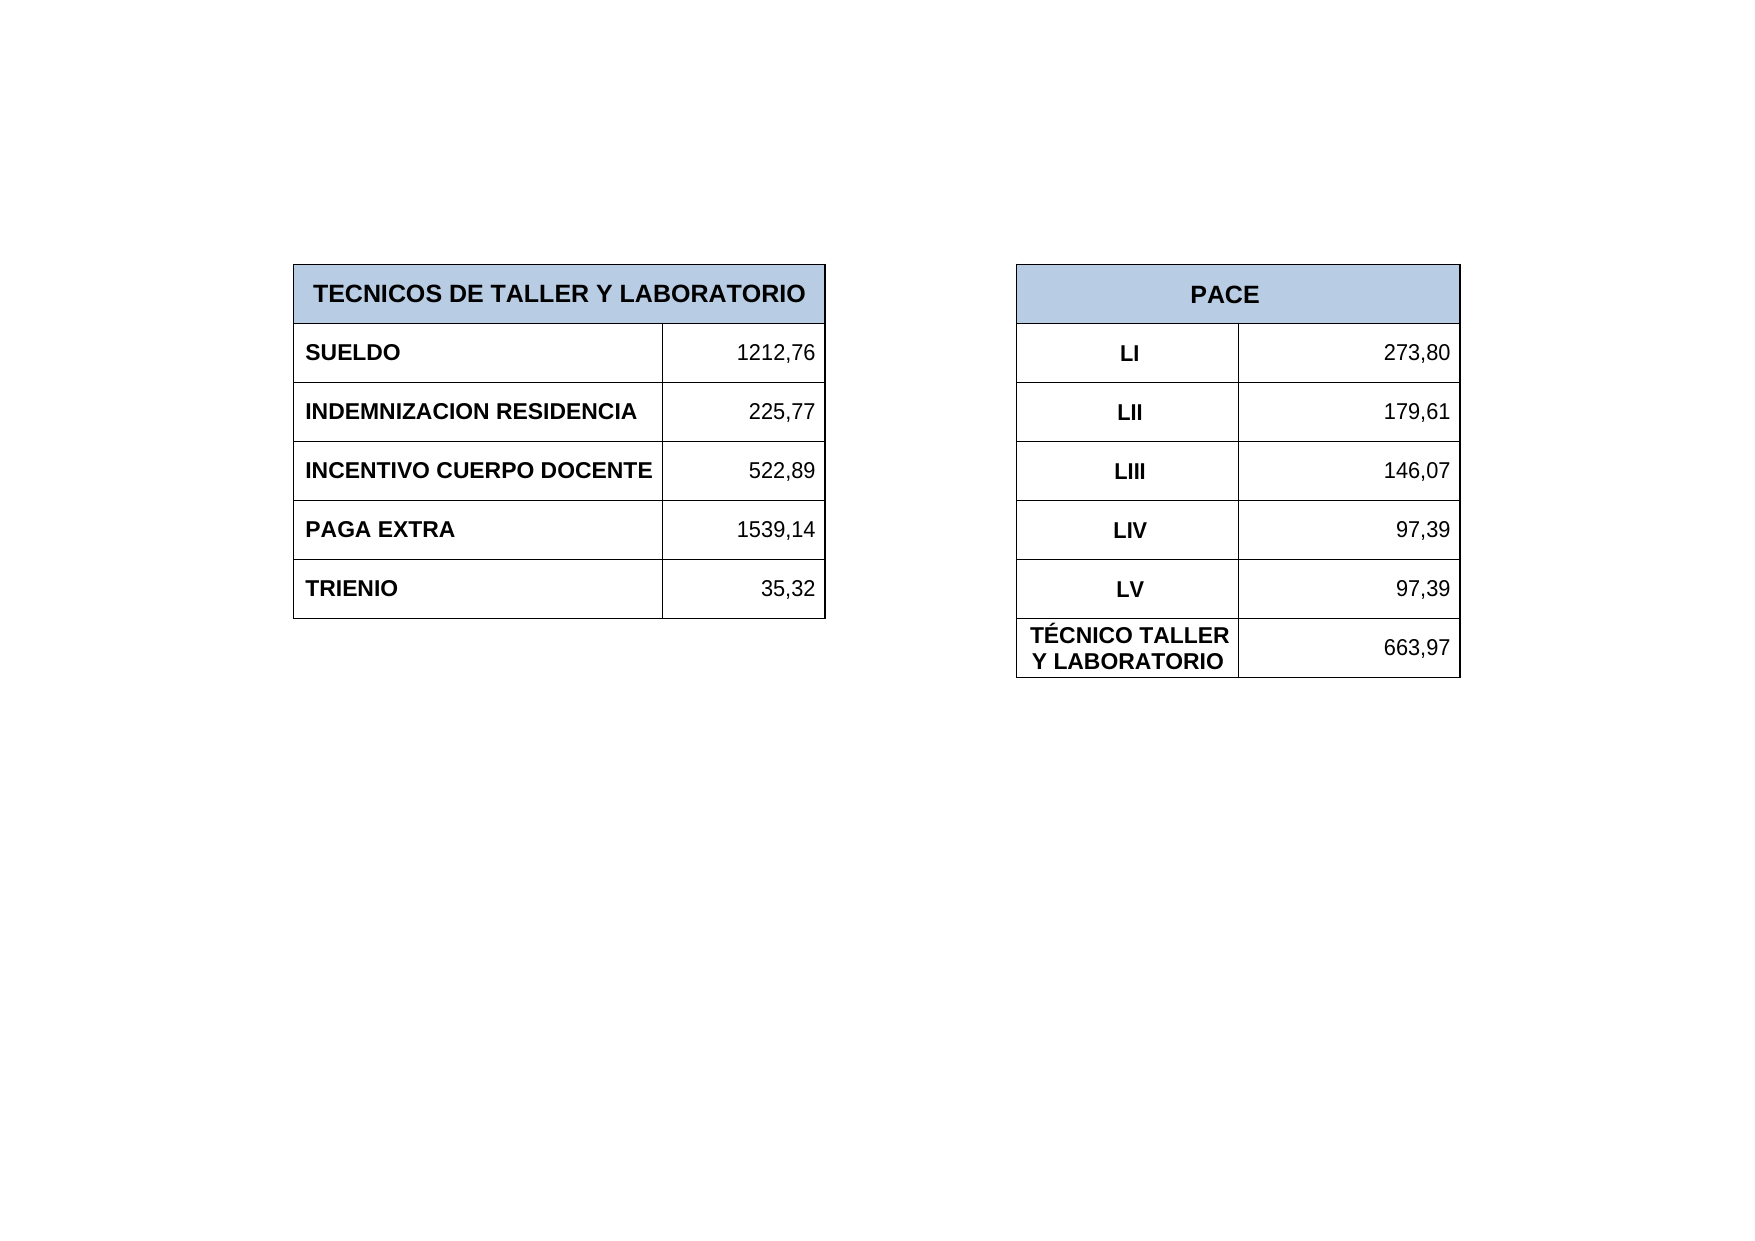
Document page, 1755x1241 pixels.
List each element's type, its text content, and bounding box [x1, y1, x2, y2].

table_cell 663,97 [1239, 619, 1459, 677]
table_cell INCENTIVO CUERPO DOCENTE [294, 442, 662, 499]
table_cell TÉCNICO TALLER Y LABORATORIO [1017, 619, 1238, 677]
table_cell LI [1017, 324, 1238, 382]
table_cell 225,77 [663, 383, 824, 441]
table_cell 97,39 [1239, 501, 1459, 559]
table_cell TRIENIO [294, 560, 662, 618]
table_header PACE [1017, 265, 1459, 323]
table_cell 179,61 [1239, 383, 1459, 441]
table_cell 146,07 [1239, 442, 1459, 499]
table_cell SUELDO [294, 324, 662, 382]
table_header TECNICOS DE TALLER Y LABORATORIO [294, 265, 824, 323]
table_cell PAGA EXTRA [294, 501, 662, 559]
table_cell LII [1017, 383, 1238, 441]
table_cell 35,32 [663, 560, 824, 618]
table_cell 1539,14 [663, 501, 824, 559]
table_cell 522,89 [663, 442, 824, 499]
table_cell 273,80 [1239, 324, 1459, 382]
table_cell INDEMNIZACION RESIDENCIA [294, 383, 662, 441]
table_cell 1212,76 [663, 324, 824, 382]
table_cell LV [1017, 560, 1238, 618]
table_cell 97,39 [1239, 560, 1459, 618]
table_cell LIV [1017, 501, 1238, 559]
table_cell LIII [1017, 442, 1238, 499]
